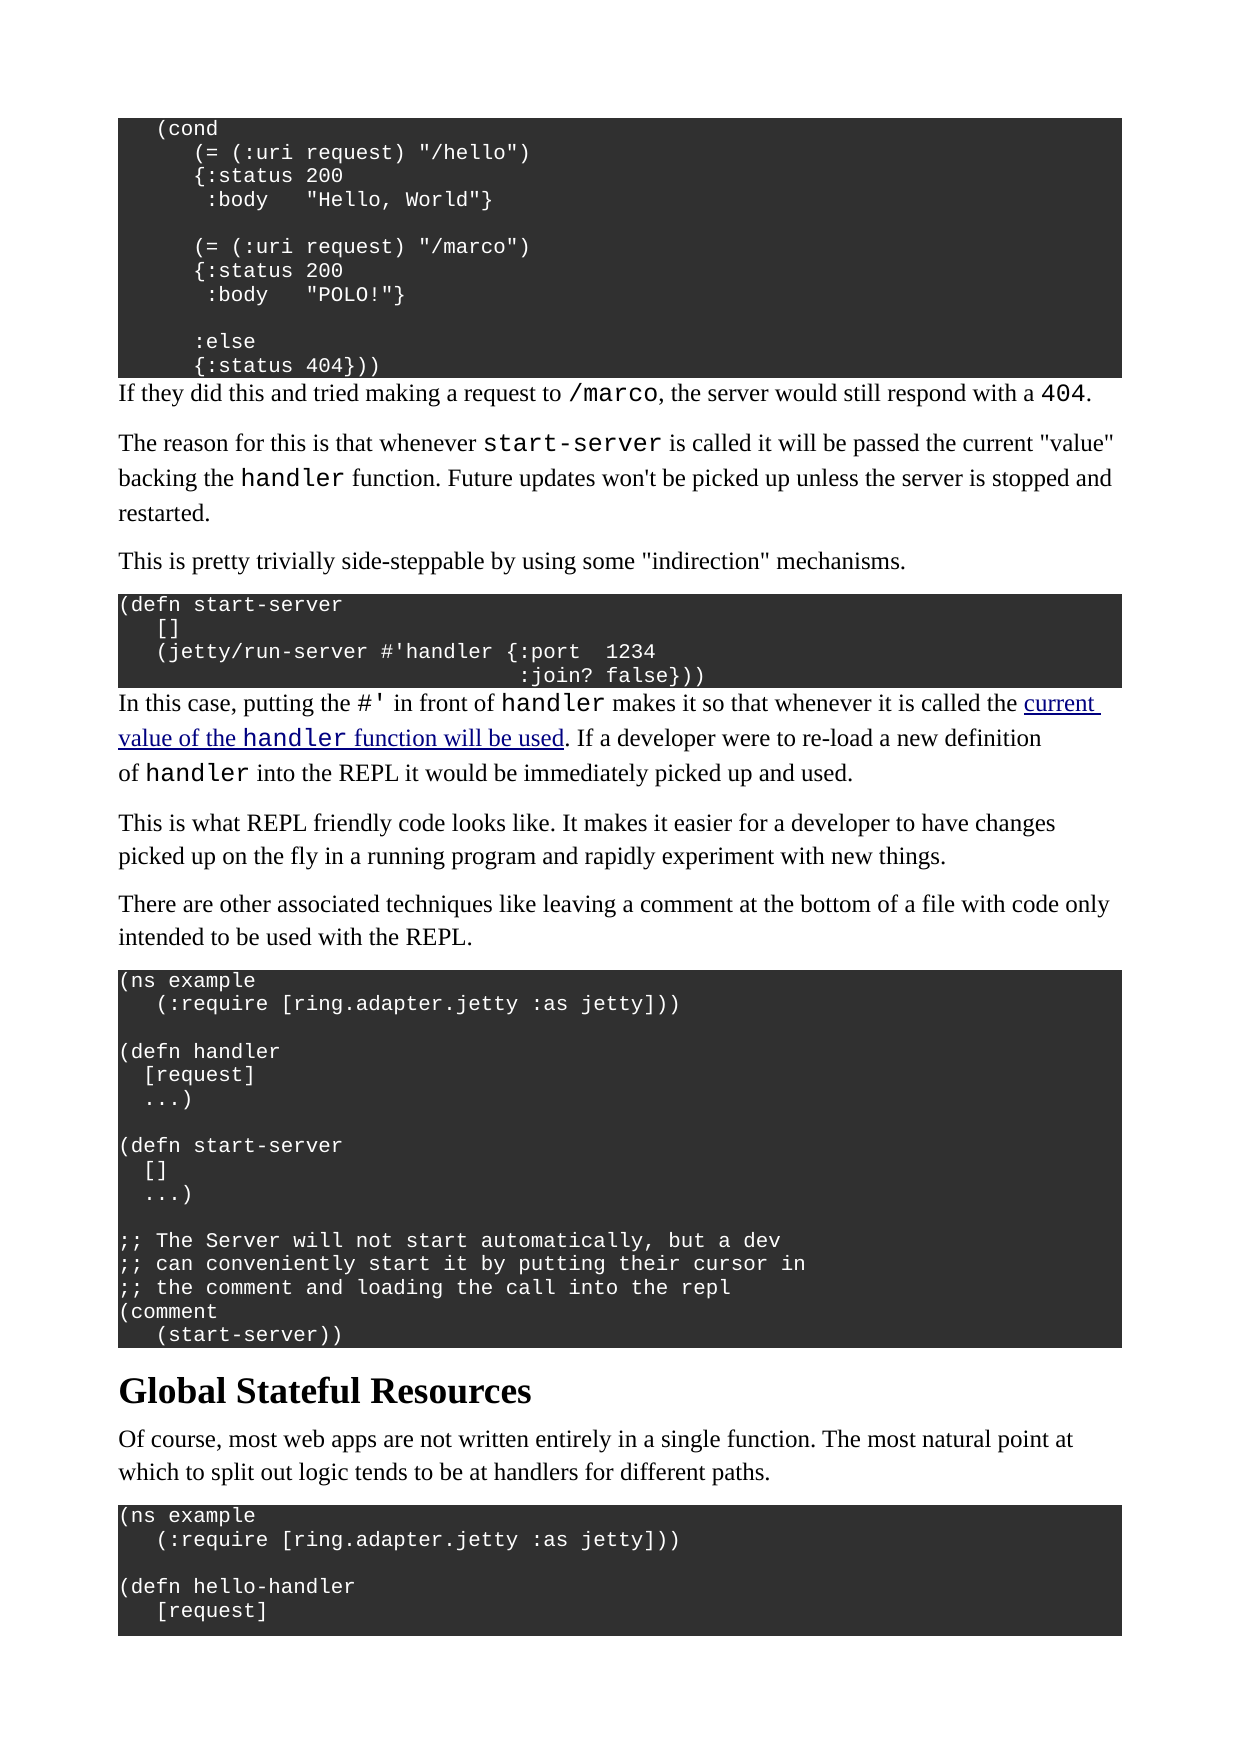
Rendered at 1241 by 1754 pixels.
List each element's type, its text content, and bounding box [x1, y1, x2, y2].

text (defn start-server [118, 594, 1122, 617]
text {:status 200 [118, 165, 1122, 189]
text The reason for this is that whenever start-server is called it will be passed the current "value" backing the handler function. Future updates won't be picked up unless the server is stopped and restarted. [118, 428, 1122, 527]
text In this case, putting the #' in front of handler makes it so that whenever it is called the current value of the handler function will be used. If a developer were to re-load a new definition of handler into the REPL it would be immediately picked up and used. [118, 688, 1122, 789]
text (defn hello-handler [118, 1576, 1122, 1600]
text :body "POLO!"} [118, 284, 1122, 307]
text {:status 200 [118, 260, 1122, 284]
text ...) [118, 1088, 1122, 1112]
text [request] [118, 1064, 1122, 1088]
text (defn handler [118, 1041, 1122, 1064]
text There are other associated techniques like leaving a comment at the bottom of a file with code only intended to be used with the REPL. [118, 889, 1122, 951]
text ;; can conveniently start it by putting their cursor in [118, 1253, 1122, 1277]
subtitle Global Stateful Resources [118, 1369, 1122, 1412]
text {:status 404})) [118, 354, 1122, 378]
text :join? false})) [118, 664, 1122, 688]
text (:require [ring.adapter.jetty :as jetty])) [118, 1529, 1122, 1552]
text (ns example [118, 1505, 1122, 1529]
text (ns example [118, 970, 1122, 993]
text ;; The Server will not start automatically, but a dev [118, 1230, 1122, 1253]
text [] [118, 617, 1122, 641]
text (:require [ring.adapter.jetty :as jetty])) [118, 993, 1122, 1017]
text (jetty/run-server #'handler {:port 1234 [118, 641, 1122, 664]
text (= (:uri request) "/marco") [118, 236, 1122, 260]
text ;; the comment and loading the call into the repl [118, 1277, 1122, 1301]
text ...) [118, 1182, 1122, 1206]
text (start-server)) [118, 1324, 1122, 1348]
text [request] [118, 1600, 1122, 1623]
text (cond [118, 118, 1122, 142]
text (defn start-server [118, 1135, 1122, 1159]
text Of course, most web apps are not written entirely in a single function. The most natural point at which to split out logic tends to be at handlers for different paths. [118, 1424, 1122, 1486]
text :body "Hello, World"} [118, 189, 1122, 213]
text (= (:uri request) "/hello") [118, 142, 1122, 165]
text If they did this and tried making a request to /marco, the server would still respond with a 404. [118, 378, 1122, 409]
text (comment [118, 1301, 1122, 1324]
text This is pretty trivially side-steppable by using some "indirection" mechanisms. [118, 546, 1122, 575]
text :else [118, 331, 1122, 354]
text This is what REPL friendly code looks like. It makes it easier for a developer to have changes picked up on the fly in a running program and rapidly experiment with new things. [118, 808, 1122, 870]
text [] [118, 1159, 1122, 1182]
